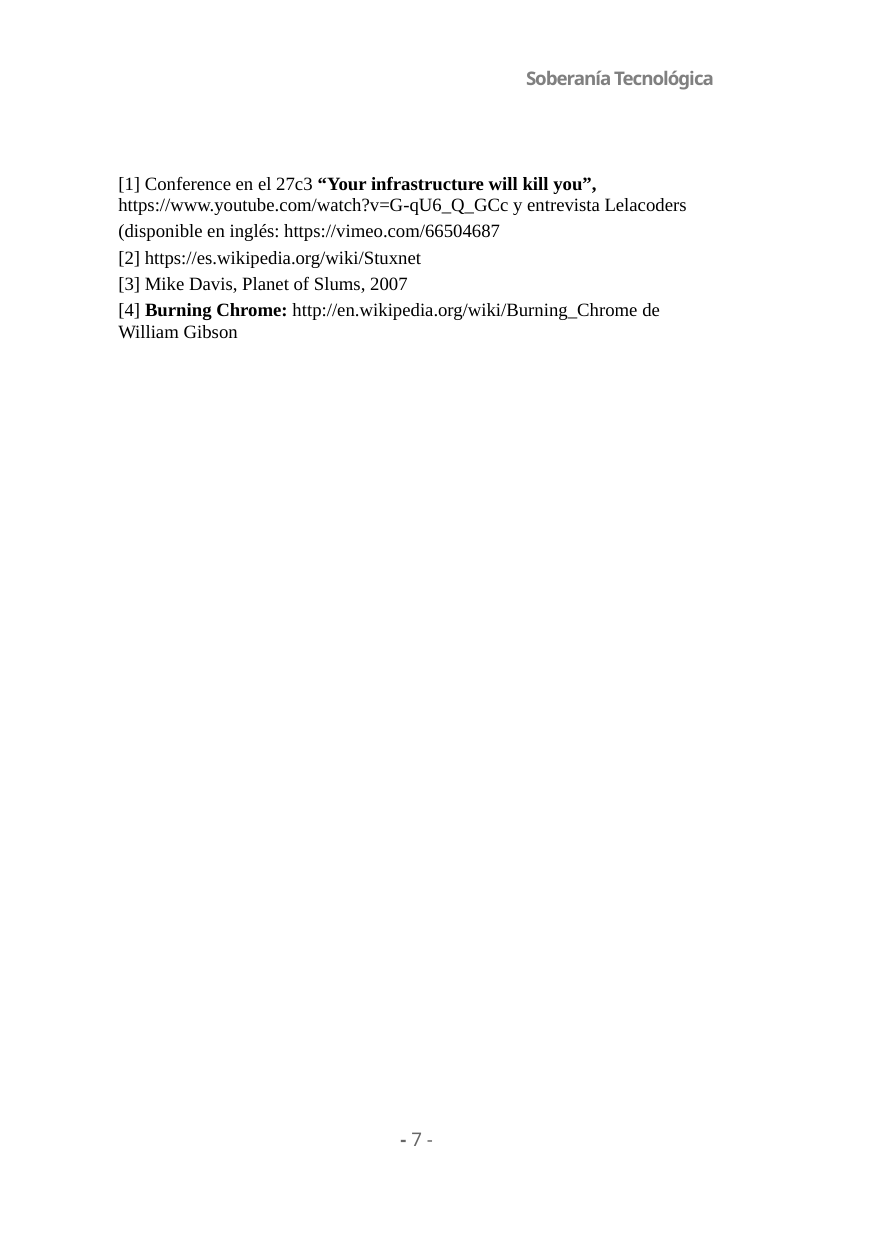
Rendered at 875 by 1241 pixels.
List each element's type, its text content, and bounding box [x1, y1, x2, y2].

text [3] Mike Davis, Planet of Slums, 2007 [118, 273, 714, 294]
text [2] https://es.wikipedia.org/wiki/Stuxnet [118, 247, 714, 268]
text [4] Burning Chrome: http://en.wikipedia.org/wiki/Burning_Chrome de William Gibson [118, 299, 714, 342]
text (disponible en inglés: https://vimeo.com/66504687 [118, 220, 714, 242]
text [1] Conference en el 27c3 “Your infrastructure will kill you”, https://www.youtube.com/watch?v=G-qU6_Q_GCc y entrevista Lelacoders [118, 172, 714, 216]
